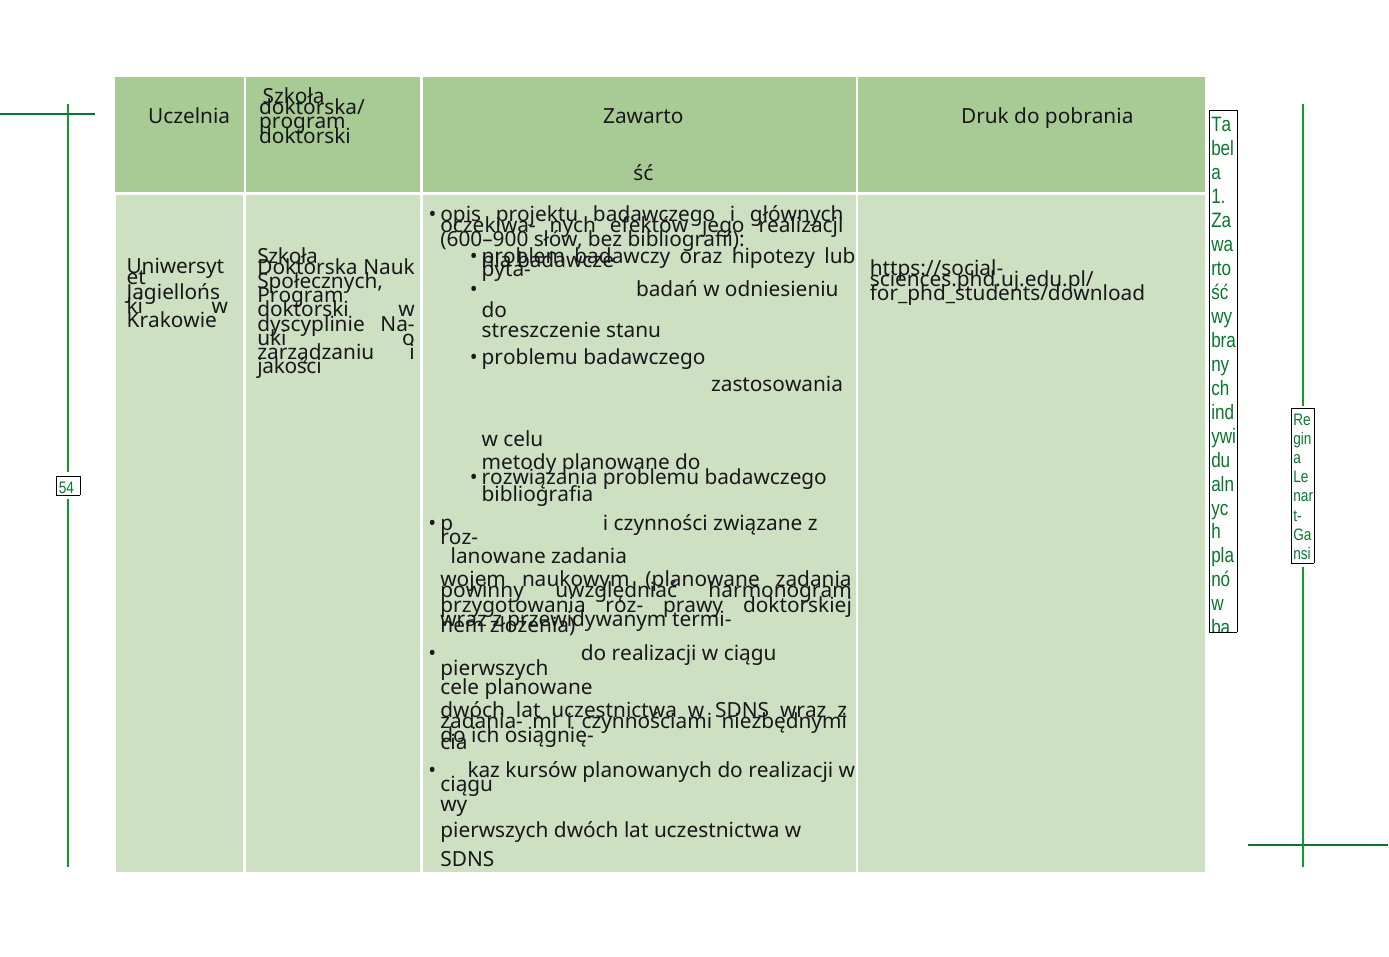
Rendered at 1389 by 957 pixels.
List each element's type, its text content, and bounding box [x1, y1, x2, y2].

table_header Uczelnia [115, 77, 244, 192]
text Tabela 1. Zawartość wybranych indywidualnych planów badawczych [1211, 112, 1237, 632]
text Regina Lenart-Gansiniec [1293, 409, 1314, 563]
table_cell Uniwersytet Jagielloński w Krakowie [116, 195, 243, 872]
table_header Szkoła doktorska/ program doktorski [246, 77, 420, 192]
table_cell https://social-sciences.phd.uj.edu.pl/ for_phd_students/download [858, 195, 1205, 872]
table_header Druk do pobrania [858, 77, 1205, 192]
table_header Zawartość [423, 77, 856, 192]
table_cell opis projektu badawczego i głównych oczekiwa- nych efektów jego realizacji (600–900 słów, bez bibliografii): problem badawczy oraz hipotezy lub pyta- nia badawcze badań w odniesieniu do streszczenie stanu problemu badawczego zastosowania w celu metody planowane do rozwiązania problemu badawczego p bibliografia i czynności związane z roz- lanowane zadania wojem naukowym (planowane zadania powinny uwzględniać harmonogram przygotowania roz- prawy doktorskiej wraz z przewidywanym termi- nem złożenia) do realizacji w ciągu pierwszych cele planowane dwóch lat uczestnictwa w SDNS wraz z zadania- mi i czynnościami niezbędnymi do ich osiągnię- ciakaz kursów planowanych do realizacji w ciągu wy pierwszych dwóch lat uczestnictwa w SDNS [423, 195, 856, 872]
text 54 [58, 478, 79, 495]
table_cell Szkoła Doktorska Nauk Społecznych, Program doktorski w dyscyplinie Na- uki o zarządzaniu i jakości [246, 195, 420, 872]
